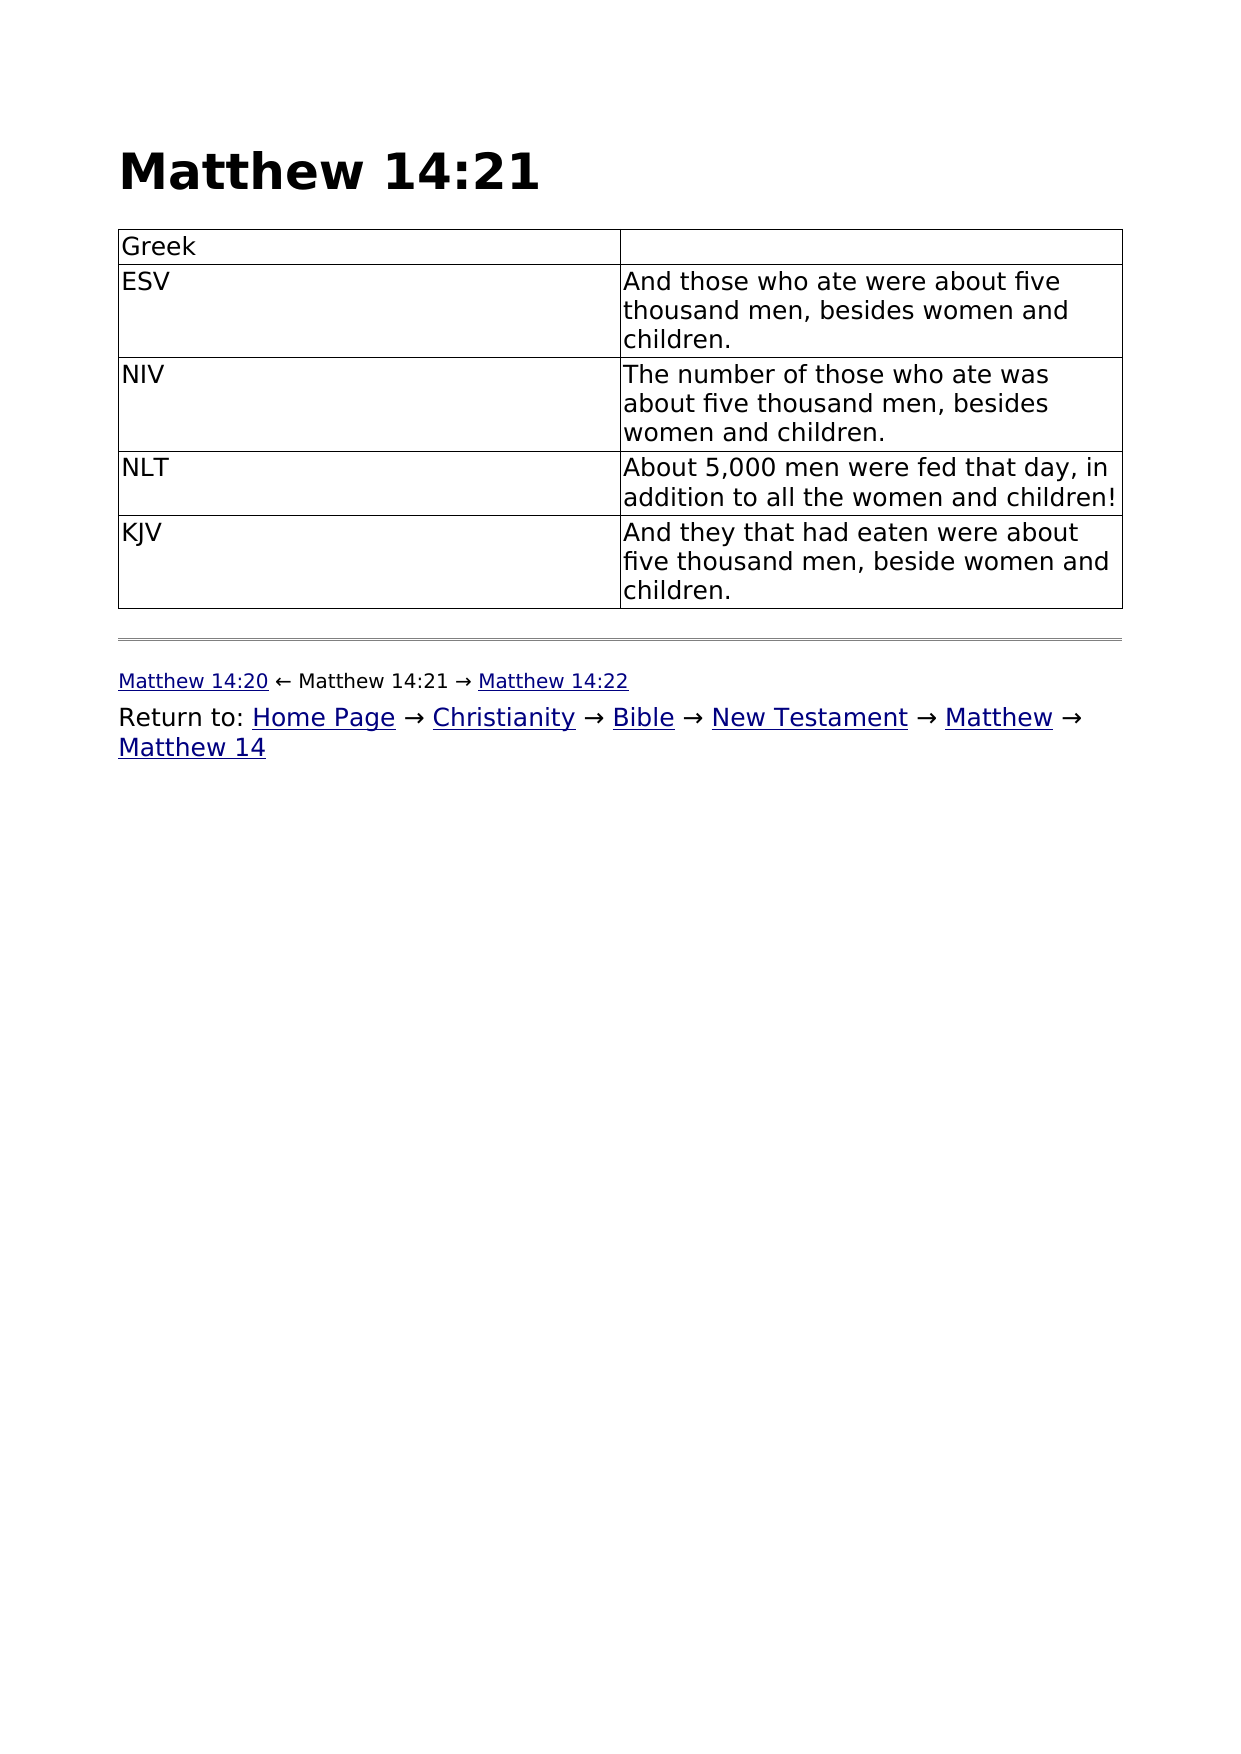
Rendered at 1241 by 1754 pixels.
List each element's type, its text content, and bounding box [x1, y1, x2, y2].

table_cell ESV [119, 265, 620, 357]
subtitle Matthew 14:21 [118, 143, 1122, 201]
table_cell About 5,000 men were fed that day, in addition to all the women and children! [621, 452, 1122, 515]
table_header [621, 230, 1122, 264]
table_cell KJV [119, 516, 620, 608]
table_cell NLT [119, 452, 620, 515]
table_header Greek [119, 230, 620, 264]
table_cell And they that had eaten were about five thousand men, beside women and children. [621, 516, 1122, 608]
table_cell And those who ate were about five thousand men, besides women and children. [621, 265, 1122, 357]
table_cell The number of those who ate was about five thousand men, besides women and children. [621, 358, 1122, 451]
text Matthew 14:20 ← Matthew 14:21 → Matthew 14:22 [118, 669, 1122, 704]
table_cell NIV [119, 358, 620, 451]
text Return to: Home Page → Christianity → Bible → New Testament → Matthew → Matthew 14 [118, 704, 1122, 762]
